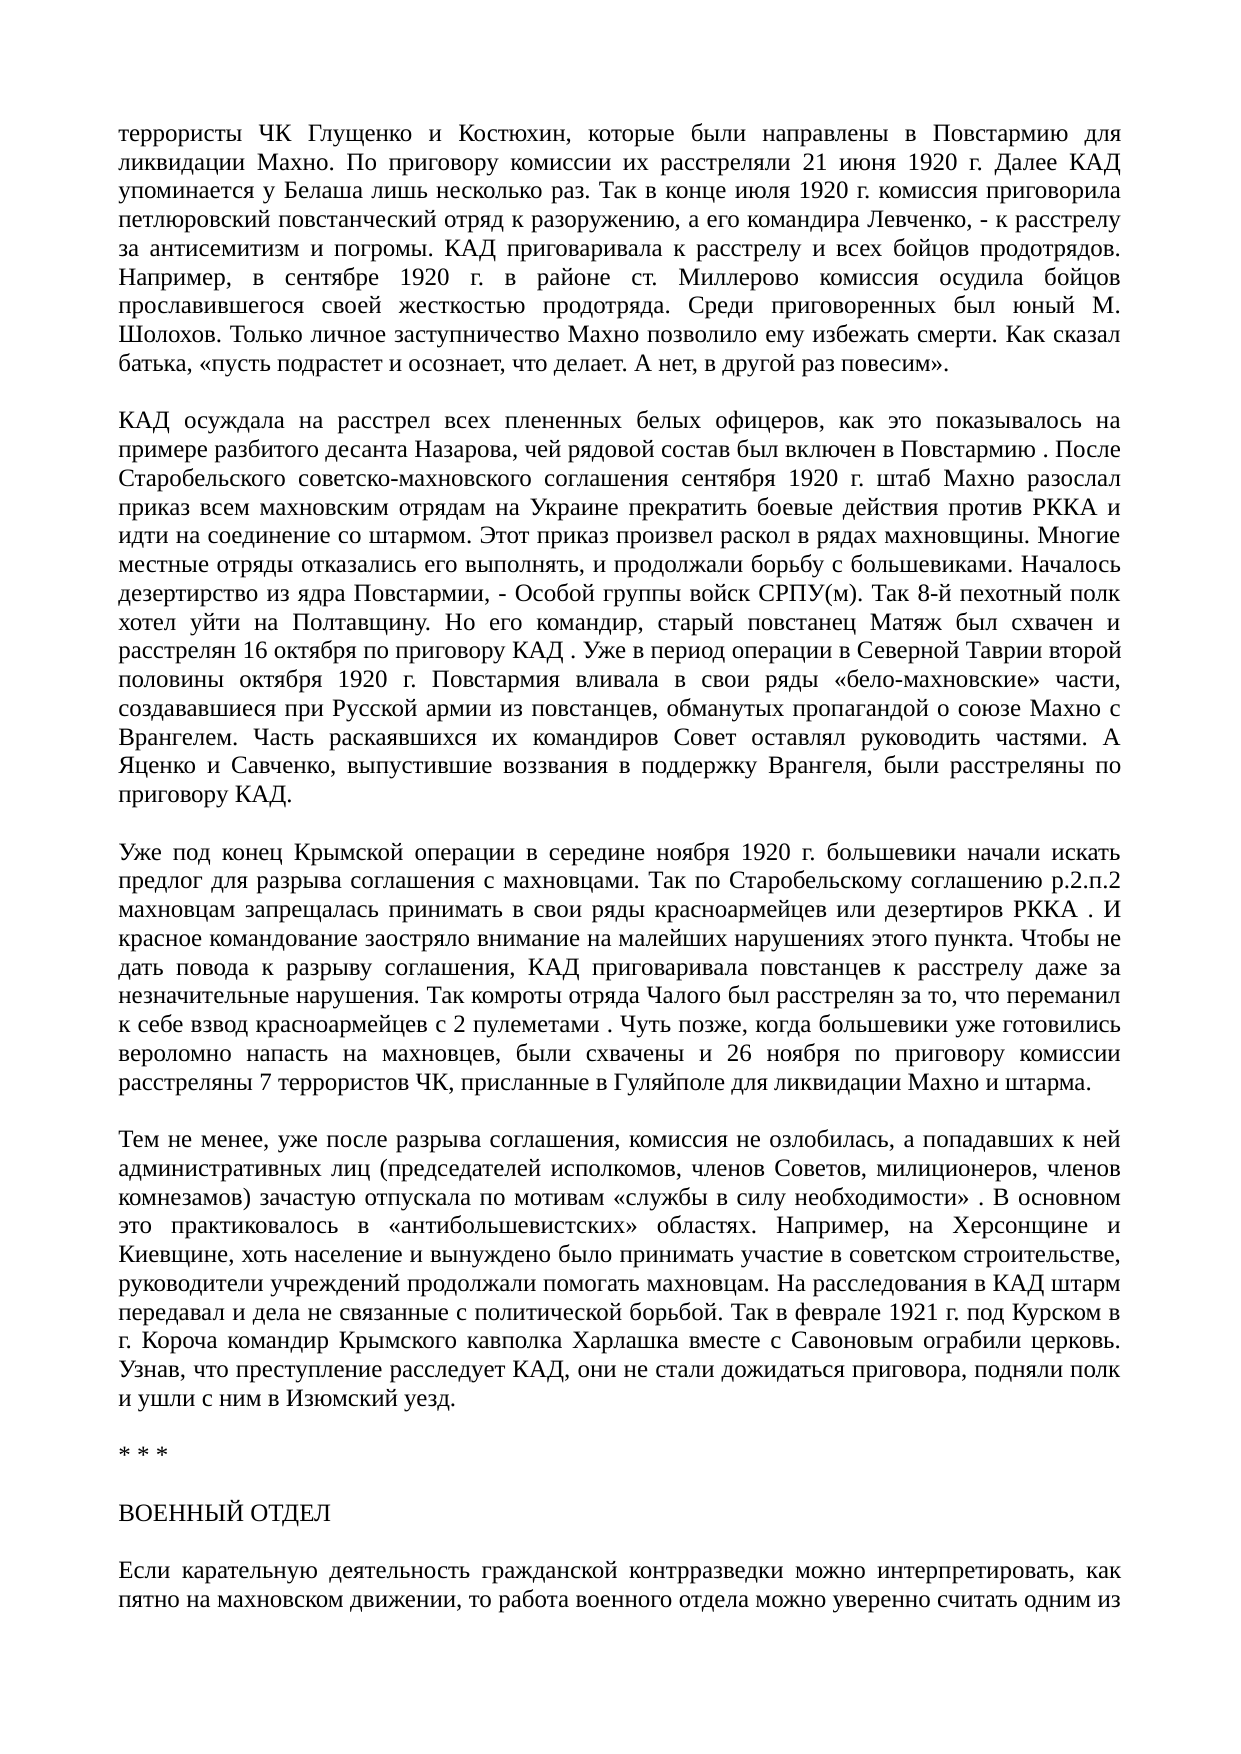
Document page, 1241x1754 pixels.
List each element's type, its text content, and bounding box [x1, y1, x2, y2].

text КАД осуждала на расстрел всех плененных белых офицеров, как это показывалось на примере разбитого десанта Назарова, чей рядовой состав был включен в Повстармию . После Старобельского советско-махновского соглашения сентября 1920 г. штаб Махно разослал приказ всем махновским отрядам на Украине прекратить боевые действия против РККА и идти на соединение со штармом. Этот приказ произвел раскол в рядах махновщины. Многие местные отряды отказались его выполнять, и продолжали борьбу с большевиками. Началось дезертирство из ядра Повстармии, - Особой группы войск СРПУ(м). Так 8-й пехотный полк хотел уйти на Полтавщину. Но его командир, старый повстанец Матяж был схвачен и расстрелян 16 октября по приговору КАД . Уже в период операции в Северной Таврии второй половины октября 1920 г. Повстармия вливала в свои ряды «бело-махновские» части, создававшиеся при Русской армии из повстанцев, обманутых пропагандой о союзе Махно с Врангелем. Часть раскаявшихся их командиров Совет оставлял руководить частями. А Яценко и Савченко, выпустившие воззвания в поддержку Врангеля, были расстреляны по приговору КАД. [118, 406, 1122, 808]
text Уже под конец Крымской операции в середине ноября 1920 г. большевики начали искать предлог для разрыва соглашения с махновцами. Так по Старобельскому соглашению р.2.п.2 махновцам запрещалась принимать в свои ряды красноармейцев или дезертиров РККА . И красное командование заостряло внимание на малейших нарушениях этого пункта. Чтобы не дать повода к разрыву соглашения, КАД приговаривала повстанцев к расстрелу даже за незначительные нарушения. Так комроты отряда Чалого был расстрелян за то, что переманил к себе взвод красноармейцев с 2 пулеметами . Чуть позже, когда большевики уже готовились вероломно напасть на махновцев, были схвачены и 26 ноября по приговору комиссии расстреляны 7 террористов ЧК, присланные в Гуляйполе для ликвидации Махно и штарма. [118, 837, 1122, 1096]
text ВОЕННЫЙ ОТДЕЛ [118, 1498, 1122, 1527]
text террористы ЧК Глущенко и Костюхин, которые были направлены в Повстармию для ликвидации Махно. По приговору комиссии их расстреляли 21 июня 1920 г. Далее КАД упоминается у Белаша лишь несколько раз. Так в конце июля 1920 г. комиссия приговорила петлюровский повстанческий отряд к разоружению, а его командира Левченко, - к расстрелу за антисемитизм и погромы. КАД приговаривала к расстрелу и всех бойцов продотрядов. Например, в сентябре 1920 г. в районе ст. Миллерово комиссия осудила бойцов прославившегося своей жесткостью продотряда. Среди приговоренных был юный М. Шолохов. Только личное заступничество Махно позволило ему избежать смерти. Как сказал батька, «пусть подрастет и осознает, что делает. А нет, в другой раз повесим». [118, 118, 1122, 377]
text Если карательную деятельность гражданской контрразведки можно интерпретировать, как пятно на махновском движении, то работа военного отдела можно уверенно считать одним из [118, 1556, 1122, 1613]
text * * * [118, 1441, 1122, 1469]
text Тем не менее, уже после разрыва соглашения, комиссия не озлобилась, а попадавших к ней административных лиц (председателей исполкомов, членов Советов, милиционеров, членов комнезамов) зачастую отпускала по мотивам «службы в силу необходимости» . В основном это практиковалось в «антибольшевистских» областях. Например, на Херсонщине и Киевщине, хоть население и вынуждено было принимать участие в советском строительстве, руководители учреждений продолжали помогать махновцам. На расследования в КАД штарм передавал и дела не связанные с политической борьбой. Так в феврале 1921 г. под Курском в г. Короча командир Крымского кавполка Харлашка вместе с Савоновым ограбили церковь. Узнав, что преступление расследует КАД, они не стали дожидаться приговора, подняли полк и ушли с ним в Изюмский уезд. [118, 1124, 1122, 1412]
